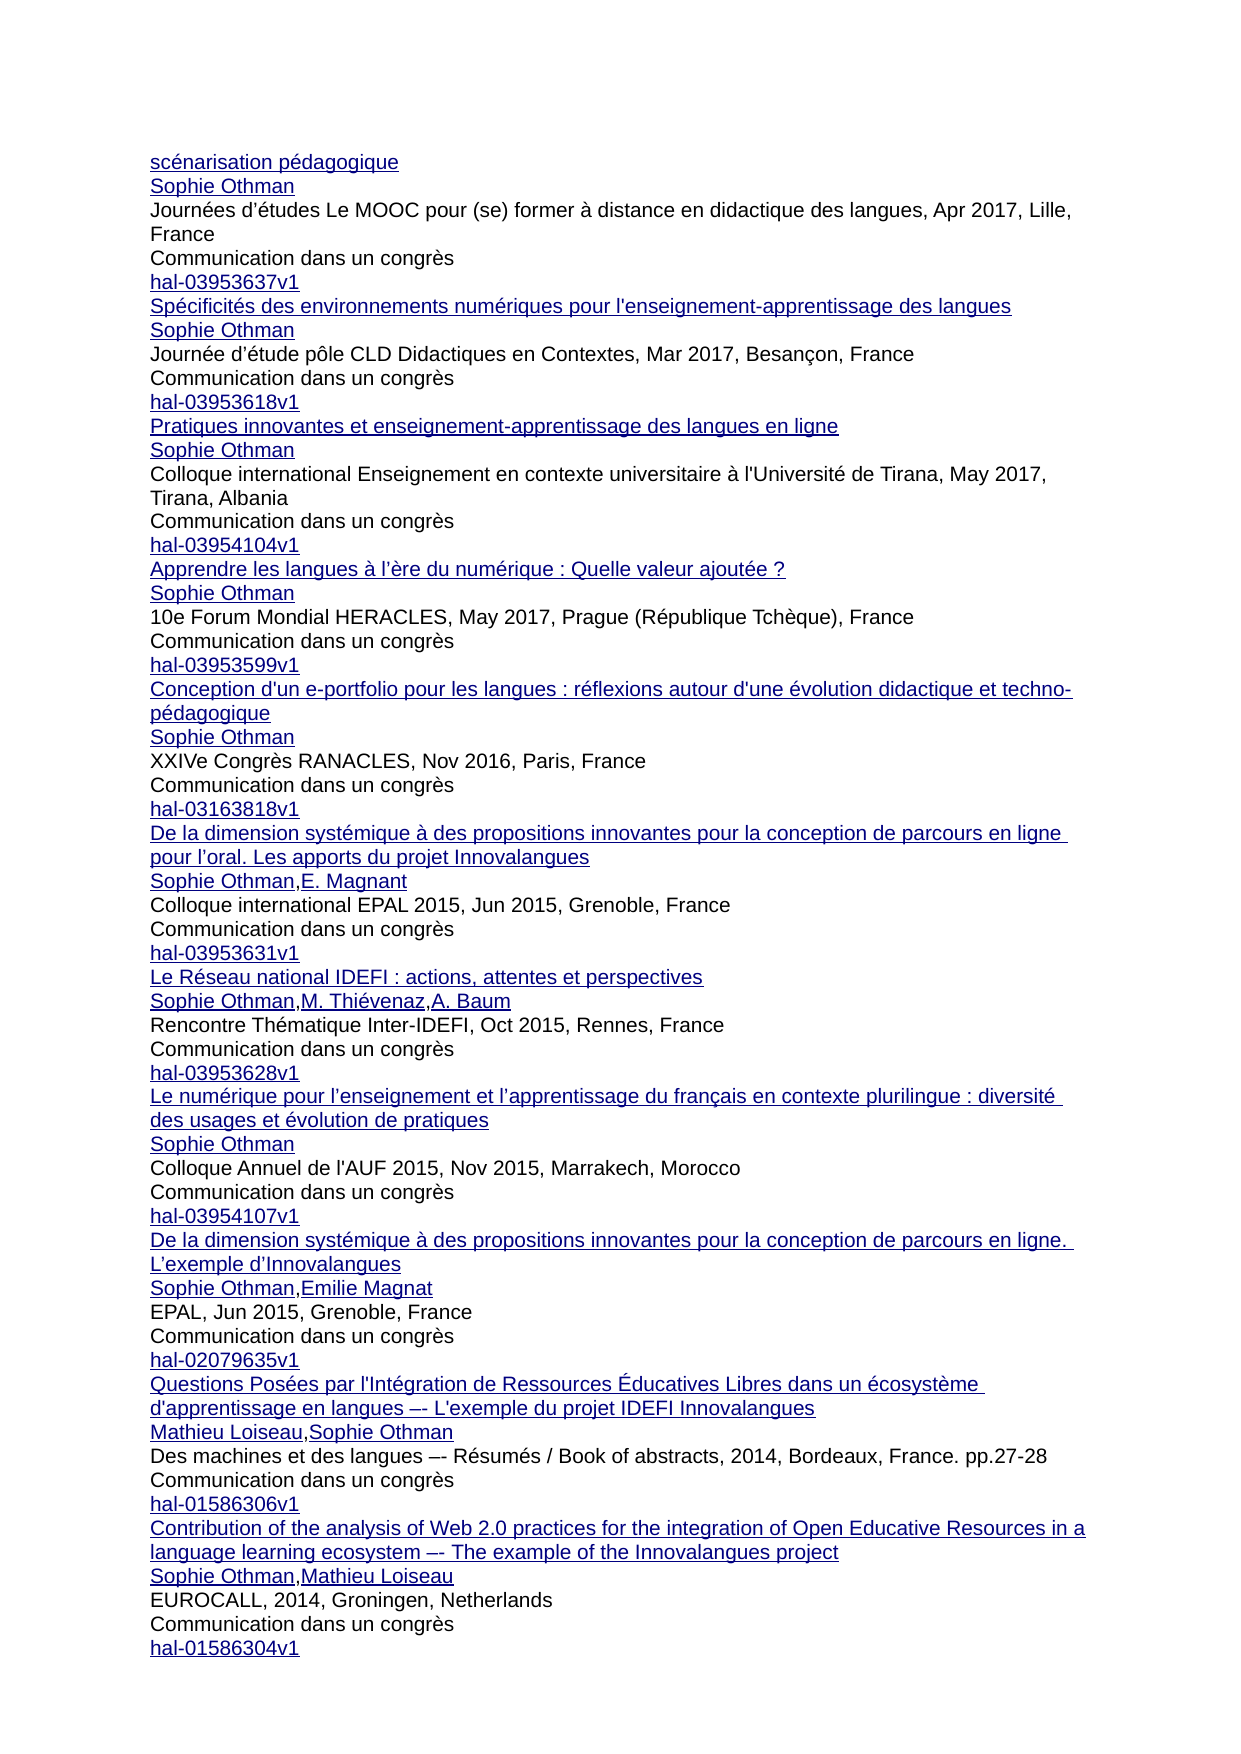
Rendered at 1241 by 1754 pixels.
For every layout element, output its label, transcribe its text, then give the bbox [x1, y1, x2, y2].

table_cell Contribution of the analysis of Web 2.0 practices for the integration of Open Educative Resources in a language learning ecosystem –- The example of the Innovalangues project Sophie Othman,Mathieu Loiseau EUROCALL, 2014, Groningen, Netherlands Communication dans un congrès hal-01586304v1 [150, 1516, 1090, 1659]
table_cell scénarisation pédagogique Sophie Othman Journées d’études Le MOOC pour (se) former à distance en didactique des langues, Apr 2017, Lille, France Communication dans un congrès hal-03953637v1 [150, 150, 1090, 294]
table_cell Spécificités des environnements numériques pour l'enseignement-apprentissage des langues Sophie Othman Journée d’étude pôle CLD Didactiques en Contextes, Mar 2017, Besançon, France Communication dans un congrès hal-03953618v1 [150, 294, 1090, 413]
table_cell De la dimension systémique à des propositions innovantes pour la conception de parcours en ligne. L’exemple d’Innovalangues Sophie Othman,Emilie Magnat EPAL, Jun 2015, Grenoble, France Communication dans un congrès hal-02079635v1 [150, 1228, 1090, 1372]
table_cell De la dimension systémique à des propositions innovantes pour la conception de parcours en ligne pour l’oral. Les apports du projet Innovalangues Sophie Othman,E. Magnant Colloque international EPAL 2015, Jun 2015, Grenoble, France Communication dans un congrès hal-03953631v1 [150, 821, 1090, 964]
table_cell Conception d'un e‐portfolio pour les langues : réflexions autour d'une évolution didactique et techno‐pédagogique Sophie Othman XXIVe Congrès RANACLES, Nov 2016, Paris, France Communication dans un congrès hal-03163818v1 [150, 677, 1090, 821]
table_cell Questions Posées par l'Intégration de Ressources Éducatives Libres dans un écosystème d'apprentissage en langues –- L'exemple du projet IDEFI Innovalangues Mathieu Loiseau,Sophie Othman Des machines et des langues –- Résumés / Book of abstracts, 2014, Bordeaux, France. pp.27-28 Communication dans un congrès hal-01586306v1 [150, 1372, 1090, 1516]
table_cell Le Réseau national IDEFI : actions, attentes et perspectives Sophie Othman,M. Thiévenaz,A. Baum Rencontre Thématique Inter-IDEFI, Oct 2015, Rennes, France Communication dans un congrès hal-03953628v1 [150, 965, 1090, 1084]
table_cell Le numérique pour l’enseignement et l’apprentissage du français en contexte plurilingue : diversité des usages et évolution de pratiques Sophie Othman Colloque Annuel de l'AUF 2015, Nov 2015, Marrakech, Morocco Communication dans un congrès hal-03954107v1 [150, 1084, 1090, 1228]
table_cell Pratiques innovantes et enseignement-apprentissage des langues en ligne Sophie Othman Colloque international Enseignement en contexte universitaire à l'Université de Tirana, May 2017, Tirana, Albania Communication dans un congrès hal-03954104v1 [150, 414, 1090, 557]
table_cell Apprendre les langues à l’ère du numérique : Quelle valeur ajoutée ? Sophie Othman 10e Forum Mondial HERACLES, May 2017, Prague (République Tchèque), France Communication dans un congrès hal-03953599v1 [150, 557, 1090, 677]
